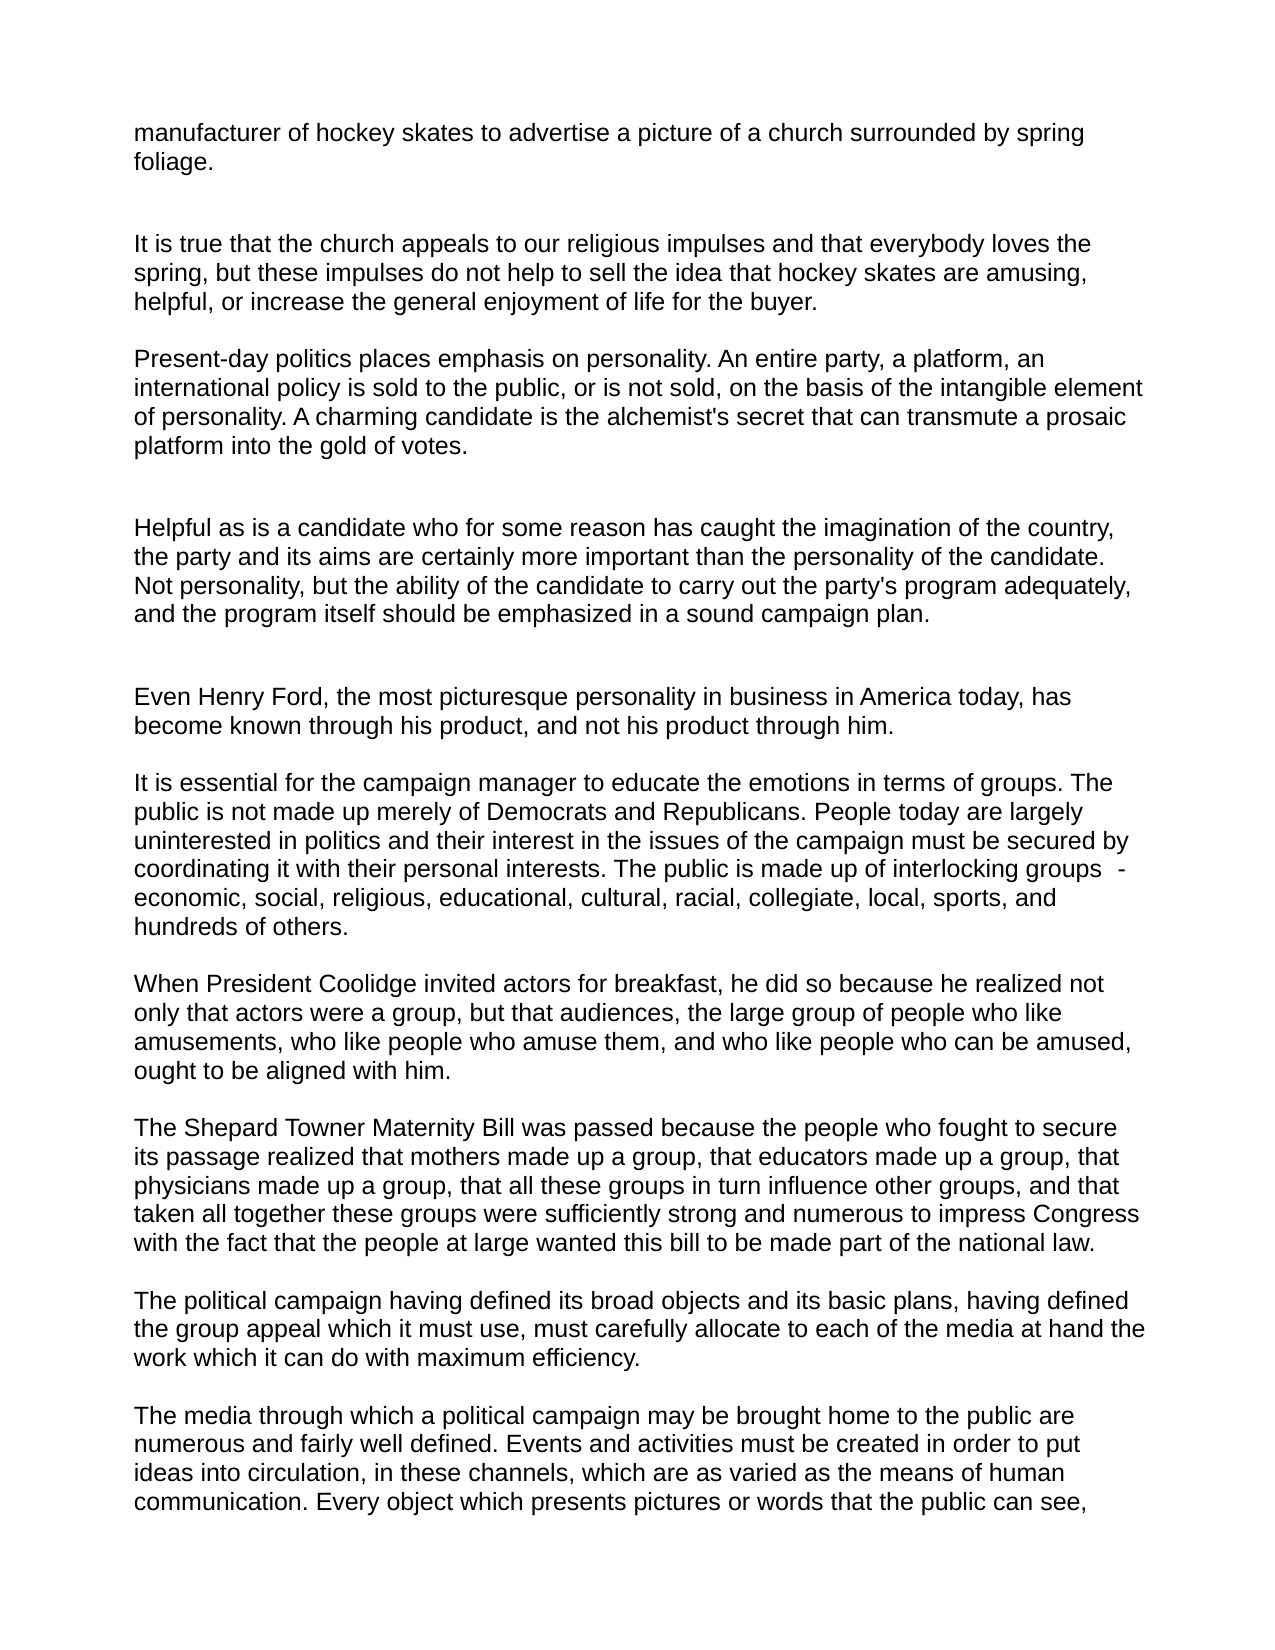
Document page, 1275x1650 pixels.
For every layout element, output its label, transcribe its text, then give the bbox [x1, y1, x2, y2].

text manufacturer of hockey skates to advertise a picture of a church surrounded by spring foliage. [134, 118, 1147, 176]
text Even Henry Ford, the most picturesque personality in business in America today, has become known through his product, and not his product through him. It is essential for the campaign manager to educate the emotions in terms of groups. The public is not made up merely of Democrats and Republicans. People today are largely uninterested in politics and their interest in the issues of the campaign must be secured by coordinating it with their personal interests. The public is made up of interlocking groups - economic, social, religious, educational, cultural, racial, collegiate, local, sports, and hundreds of others. When President Coolidge invited actors for breakfast, he did so because he realized not only that actors were a group, but that audiences, the large group of people who like amusements, who like people who amuse them, and who like people who can be amused, ought to be aligned with him. The Shepard Towner Maternity Bill was passed because the people who fought to secure its passage realized that mothers made up a group, that educators made up a group, that physicians made up a group, that all these groups in turn influence other groups, and that taken all together these groups were sufficiently strong and numerous to impress Congress with the fact that the people at large wanted this bill to be made part of the national law. The political campaign having defined its broad objects and its basic plans, having defined the group appeal which it must use, must carefully allocate to each of the media at hand the work which it can do with maximum efficiency. The media through which a political campaign may be brought home to the public are numerous and fairly well defined. Events and activities must be created in order to put ideas into circulation, in these channels, which are as varied as the means of human communication. Every object which presents pictures or words that the public can see, [134, 682, 1147, 1516]
text It is true that the church appeals to our religious impulses and that everybody loves the spring, but these impulses do not help to sell the idea that hockey skates are amusing, helpful, or increase the general enjoyment of life for the buyer. Present-day politics places emphasis on personality. An entire party, a platform, an international policy is sold to the public, or is not sold, on the basis of the intangible element of personality. A charming candidate is the alchemist's secret that can transmute a prosaic platform into the gold of votes. [134, 229, 1147, 459]
text Helpful as is a candidate who for some reason has caught the imagination of the country, the party and its aims are certainly more important than the personality of the candidate. Not personality, but the ability of the candidate to carry out the party's program adequately, and the program itself should be emphasized in a sound campaign plan. [134, 513, 1147, 628]
